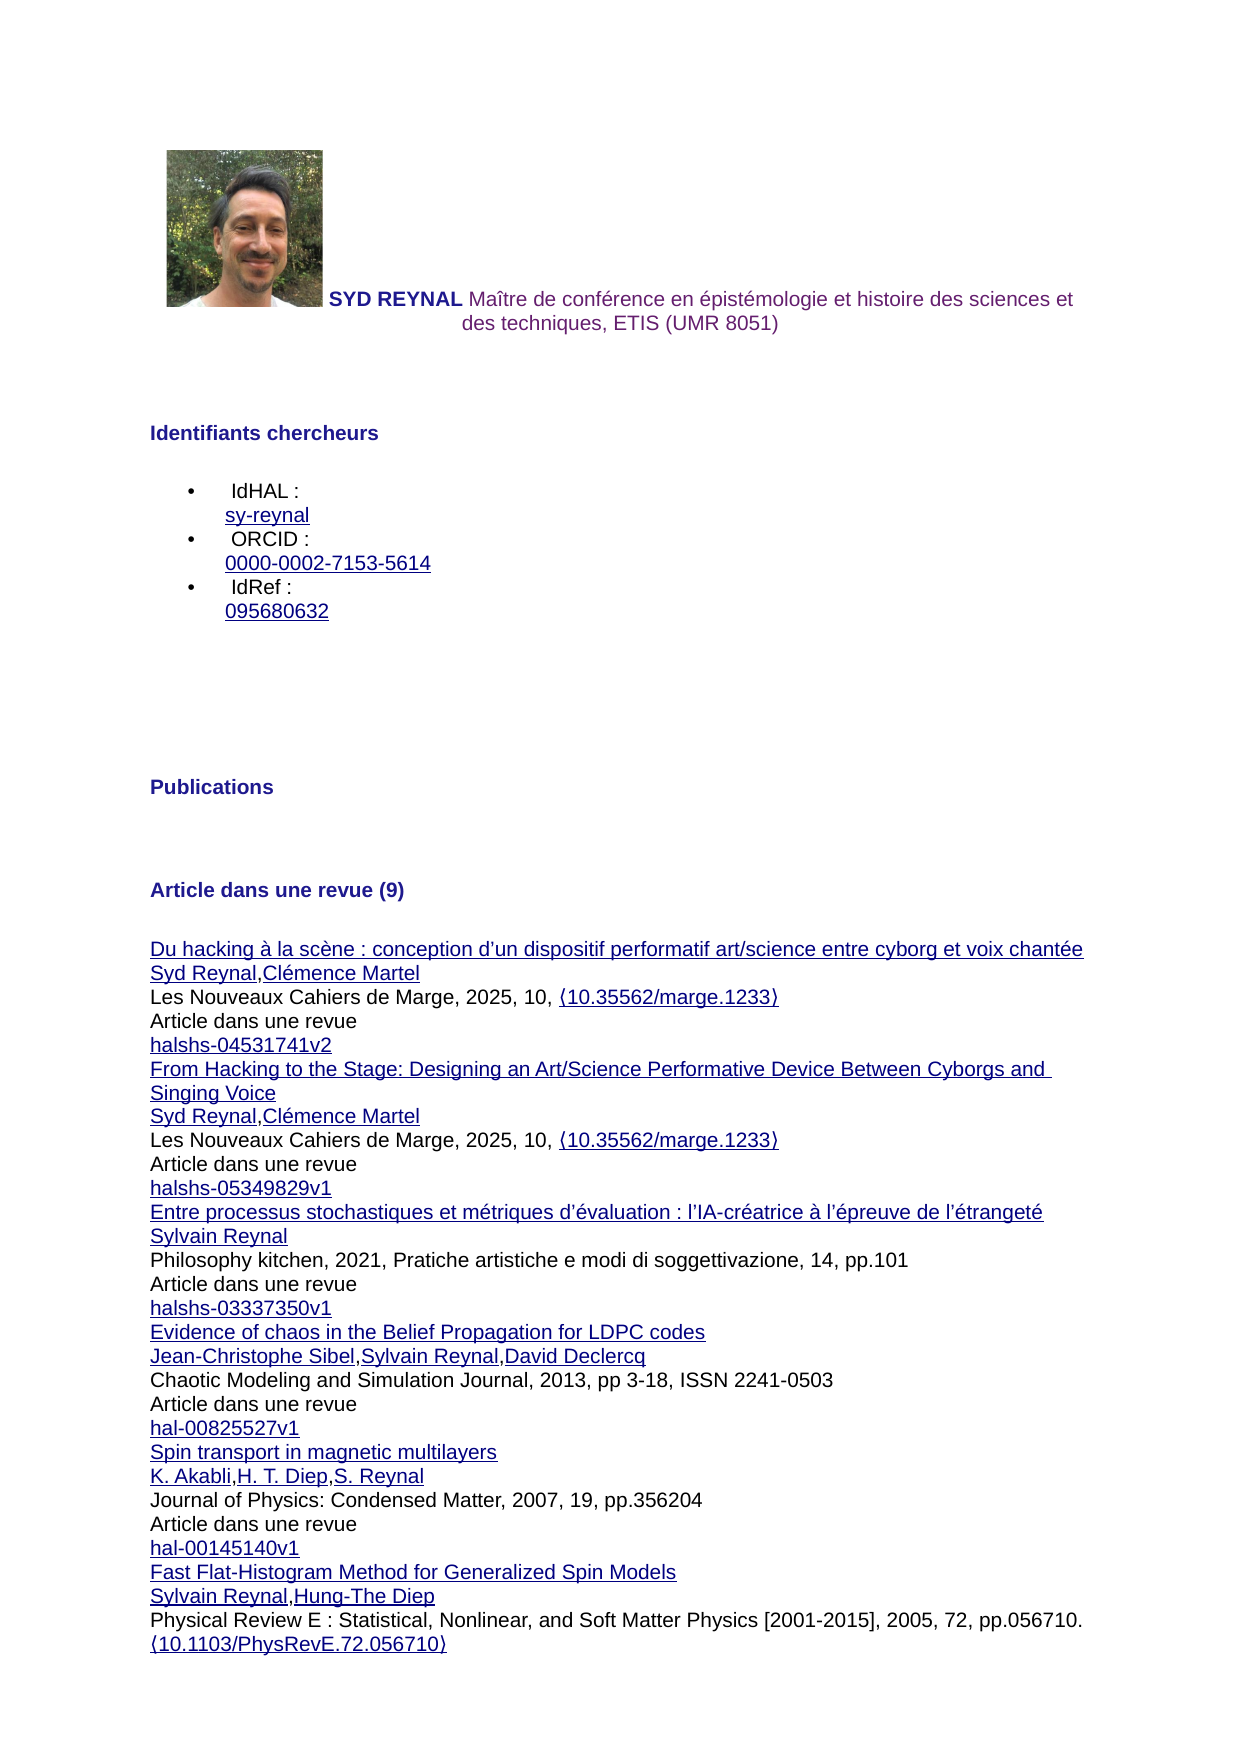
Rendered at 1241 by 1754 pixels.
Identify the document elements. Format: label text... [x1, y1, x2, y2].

table_cell Entre processus stochastiques et métriques d’évaluation : l’IA-créatrice à l’épreuve de l’étrangeté Sylvain Reynal Philosophy kitchen, 2021, Pratiche artistiche e modi di soggettivazione, 14, pp.101 Article dans une revue halshs-03337350v1 [150, 1200, 1090, 1320]
list IdHAL : [187, 479, 1090, 503]
table_cell Fast Flat-Histogram Method for Generalized Spin Models Sylvain Reynal,Hung-The Diep Physical Review E : Statistical, Nonlinear, and Soft Matter Physics [2001-2015], 2005, 72, pp.056710. ⟨10.1103/PhysRevE.72.056710⟩ [150, 1560, 1090, 1655]
list 095680632 [187, 599, 1090, 623]
table_cell From Hacking to the Stage: Designing an Art/Science Performative Device Between Cyborgs and Singing Voice Syd Reynal,Clémence Martel Les Nouveaux Cahiers de Marge, 2025, 10, ⟨10.35562/marge.1233⟩ Article dans une revue halshs-05349829v1 [150, 1056, 1090, 1200]
subtitle Article dans une revue (9) [150, 878, 1090, 902]
table_cell Spin transport in magnetic multilayers K. Akabli,H. T. Diep,S. Reynal Journal of Physics: Condensed Matter, 2007, 19, pp.356204 Article dans une revue hal-00145140v1 [150, 1440, 1090, 1559]
table_header Du hacking à la scène : conception d’un dispositif performatif art/science entre cyborg et voix chantée Syd Reynal,Clémence Martel Les Nouveaux Cahiers de Marge, 2025, 10, ⟨10.35562/marge.1233⟩ Article dans une revue halshs-04531741v2 [150, 937, 1090, 1056]
table_cell Evidence of chaos in the Belief Propagation for LDPC codes Jean-Christophe Sibel,Sylvain Reynal,David Declercq Chaotic Modeling and Simulation Journal, 2013, pp 3-18, ISSN 2241-0503 Article dans une revue hal-00825527v1 [150, 1320, 1090, 1440]
subtitle Identifiants chercheurs [150, 421, 1090, 445]
picture [166, 150, 323, 307]
list 0000-0002-7153-5614 [187, 551, 1090, 575]
subtitle Publications [150, 775, 1090, 799]
subtitle SYD REYNAL Maître de conférence en épistémologie et histoire des sciences et des techniques, ETIS (UMR 8051) [150, 150, 1090, 334]
list IdRef : [187, 575, 1090, 599]
list ORCID : [187, 527, 1090, 551]
list sy-reynal [187, 503, 1090, 527]
